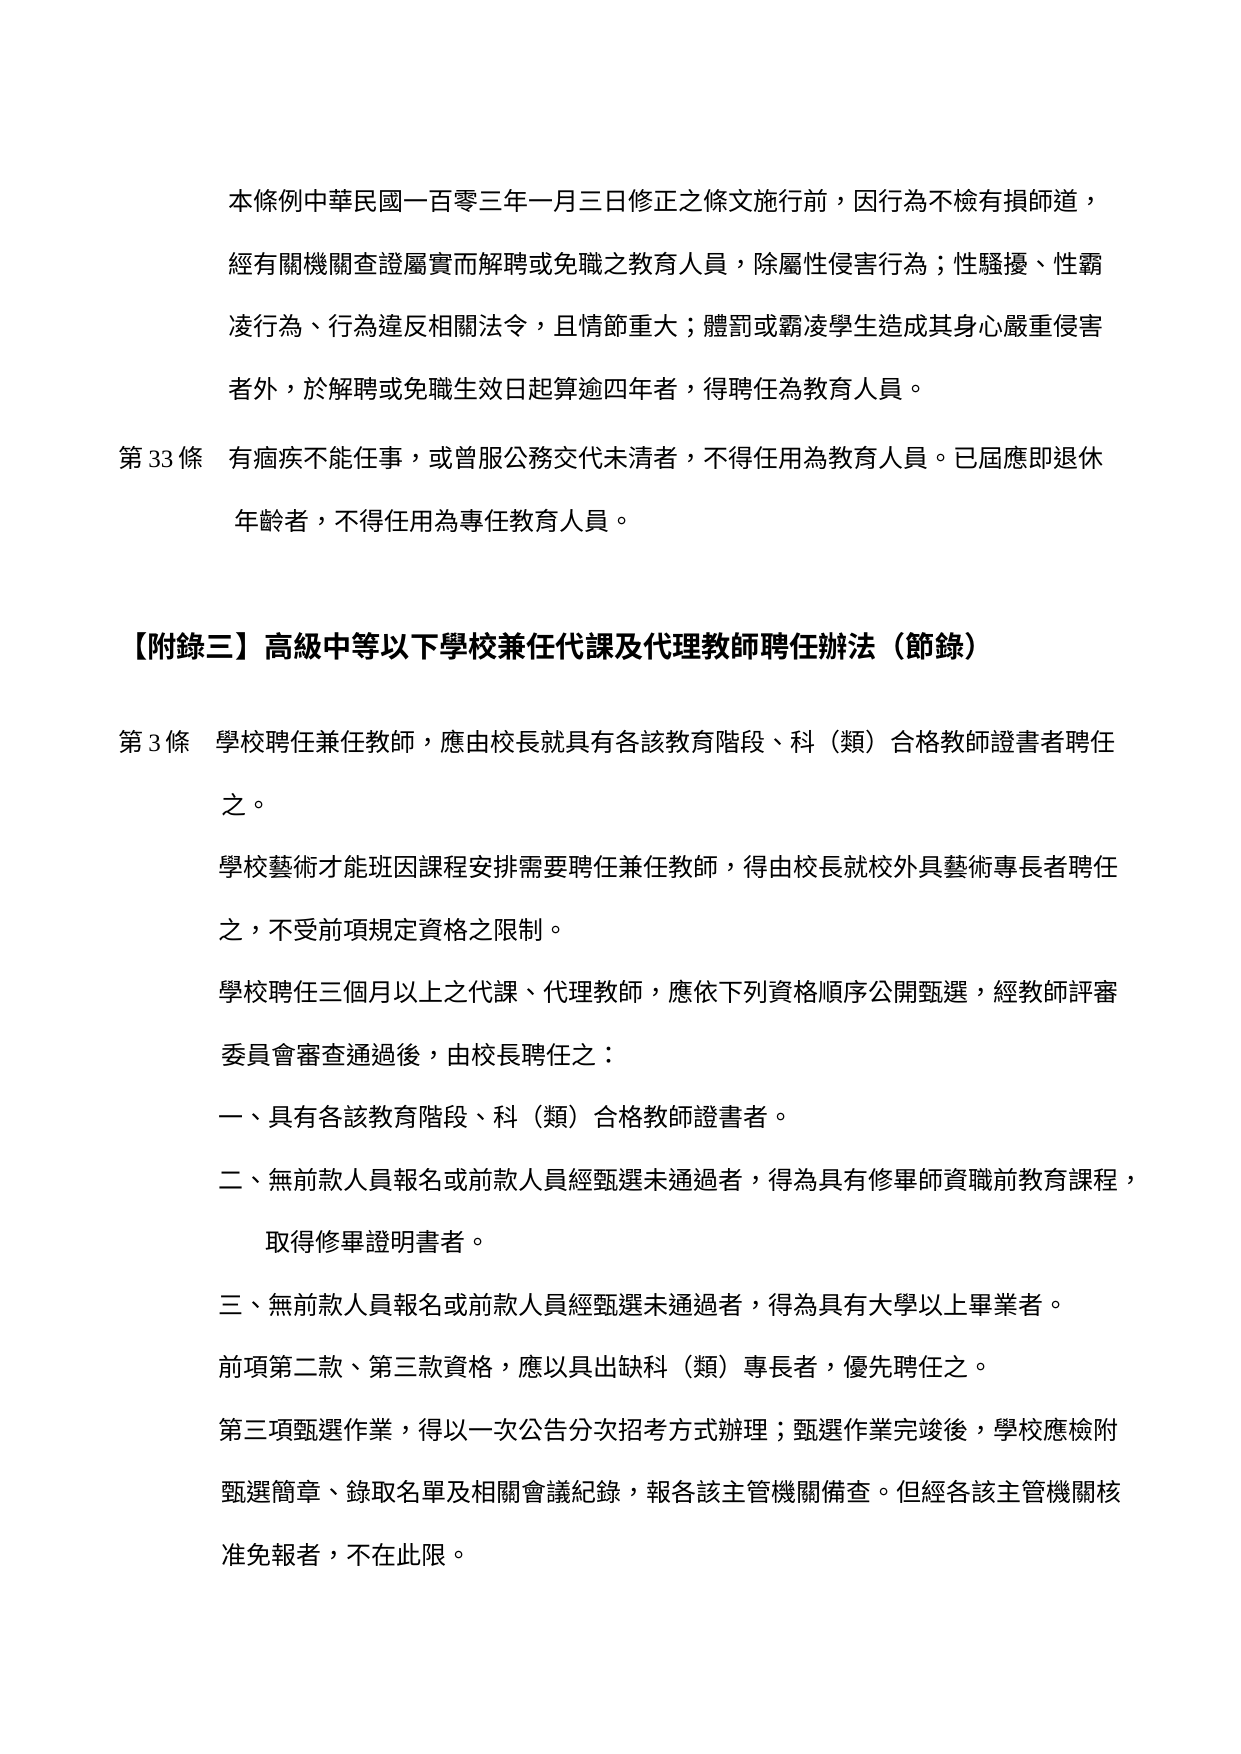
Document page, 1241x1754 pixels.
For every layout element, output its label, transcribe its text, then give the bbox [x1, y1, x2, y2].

text 學校藝術才能班因課程安排需要聘任兼任教師，得由校長就校外具藝術專長者聘任之，不受前項規定資格之限制。 [218, 824, 1122, 949]
text 【附錄三】高級中等以下學校兼任代課及代理教師聘任辦法（節錄） [118, 603, 1122, 665]
text 第三項甄選作業，得以一次公告分次招考方式辦理；甄選作業完竣後，學校應檢附甄選簡章、錄取名單及相關會議紀錄，報各該主管機關備查。但經各該主管機關核准免報者，不在此限。 [218, 1387, 1122, 1574]
text 第3條 學校聘任兼任教師，應由校長就具有各該教育階段、科（類）合格教師證書者聘任之。 [118, 699, 1122, 824]
text 前項第二款、第三款資格，應以具出缺科（類）專長者，優先聘任之。 [218, 1324, 1122, 1387]
text 本條例中華民國一百零三年一月三日修正之條文施行前，因行為不檢有損師道，經有關機關查證屬實而解聘或免職之教育人員，除屬性侵害行為；性騷擾、性霸凌行為、行為違反相關法令，且情節重大；體罰或霸凌學生造成其身心嚴重侵害者外，於解聘或免職生效日起算逾四年者，得聘任為教育人員。 [229, 158, 1122, 408]
text 三、無前款人員報名或前款人員經甄選未通過者，得為具有大學以上畢業者。 [218, 1262, 1122, 1324]
text 二、無前款人員報名或前款人員經甄選未通過者，得為具有修畢師資職前教育課程，取得修畢證明書者。 [218, 1137, 1122, 1262]
text 第33條 有痼疾不能任事，或曾服公務交代未清者，不得任用為教育人員。已屆應即退休年齡者，不得任用為專任教育人員。 [118, 415, 1122, 540]
text 學校聘任三個月以上之代課、代理教師，應依下列資格順序公開甄選，經教師評審委員會審查通過後，由校長聘任之： [218, 949, 1122, 1074]
text 一、具有各該教育階段、科（類）合格教師證書者。 [218, 1074, 1122, 1137]
